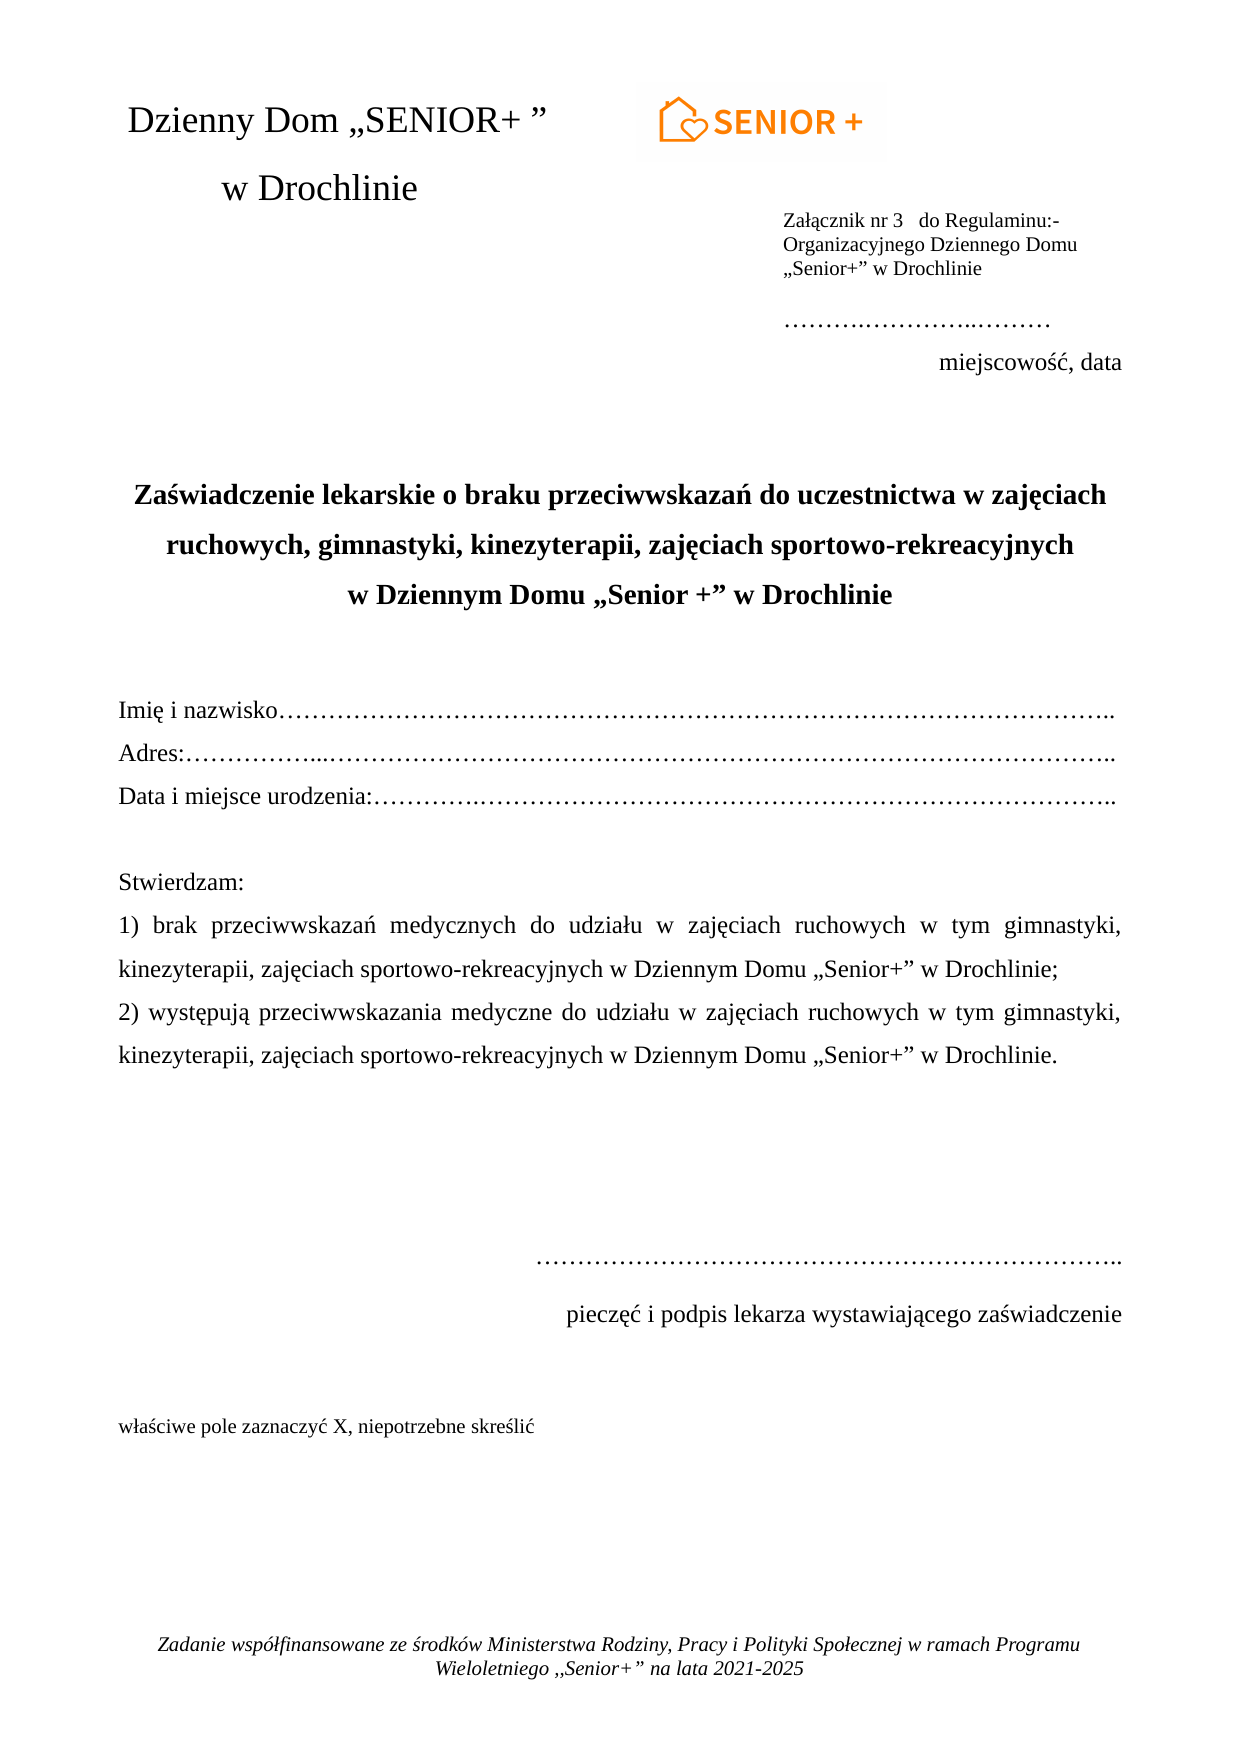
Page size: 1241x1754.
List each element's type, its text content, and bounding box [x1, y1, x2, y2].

text 1) brak przeciwwskazań medycznych do udziału w zajęciach ruchowych w tym gimnastyki, kinezyterapii, zajęciach sportowo-rekreacyjnych w Dziennym Domu „Senior+” w Drochlinie; [118, 911, 1122, 982]
text Data i miejsce urodzenia:………….………………………………………………………………….. [118, 781, 1122, 810]
text …………………………………………………………….. [118, 1241, 1122, 1270]
text Zaświadczenie lekarskie o braku przeciwwskazań do uczestnictwa w zajęciach ruchowych, gimnastyki, kinezyterapii, zajęciach sportowo-rekreacyjnych [118, 477, 1122, 561]
text Adres:……………...………………………………………………………………………………….. [118, 738, 1122, 767]
text Załącznik nr 3 do Regulaminu:-Organizacyjnego Dziennego Domu „Senior+” w Drochlinie [783, 208, 1122, 304]
text 2) występują przeciwwskazania medyczne do udziału w zajęciach ruchowych w tym gimnastyki, kinezyterapii, zajęciach sportowo-rekreacyjnych w Dziennym Domu „Senior+” w Drochlinie. [118, 997, 1122, 1069]
text Imię i nazwisko……………………………………………………………………………………….. [118, 695, 1122, 724]
text ……….…………..……… [118, 304, 1122, 333]
text właściwe pole zaznaczyć X, niepotrzebne skreślić [118, 1414, 1122, 1438]
text pieczęć i podpis lekarza wystawiającego zaświadczenie [118, 1299, 1122, 1327]
text w Dziennym Domu „Senior +” w Drochlinie [118, 577, 1122, 611]
text Stwierdzam: [118, 867, 1122, 896]
text miejscowość, data [118, 347, 1122, 376]
